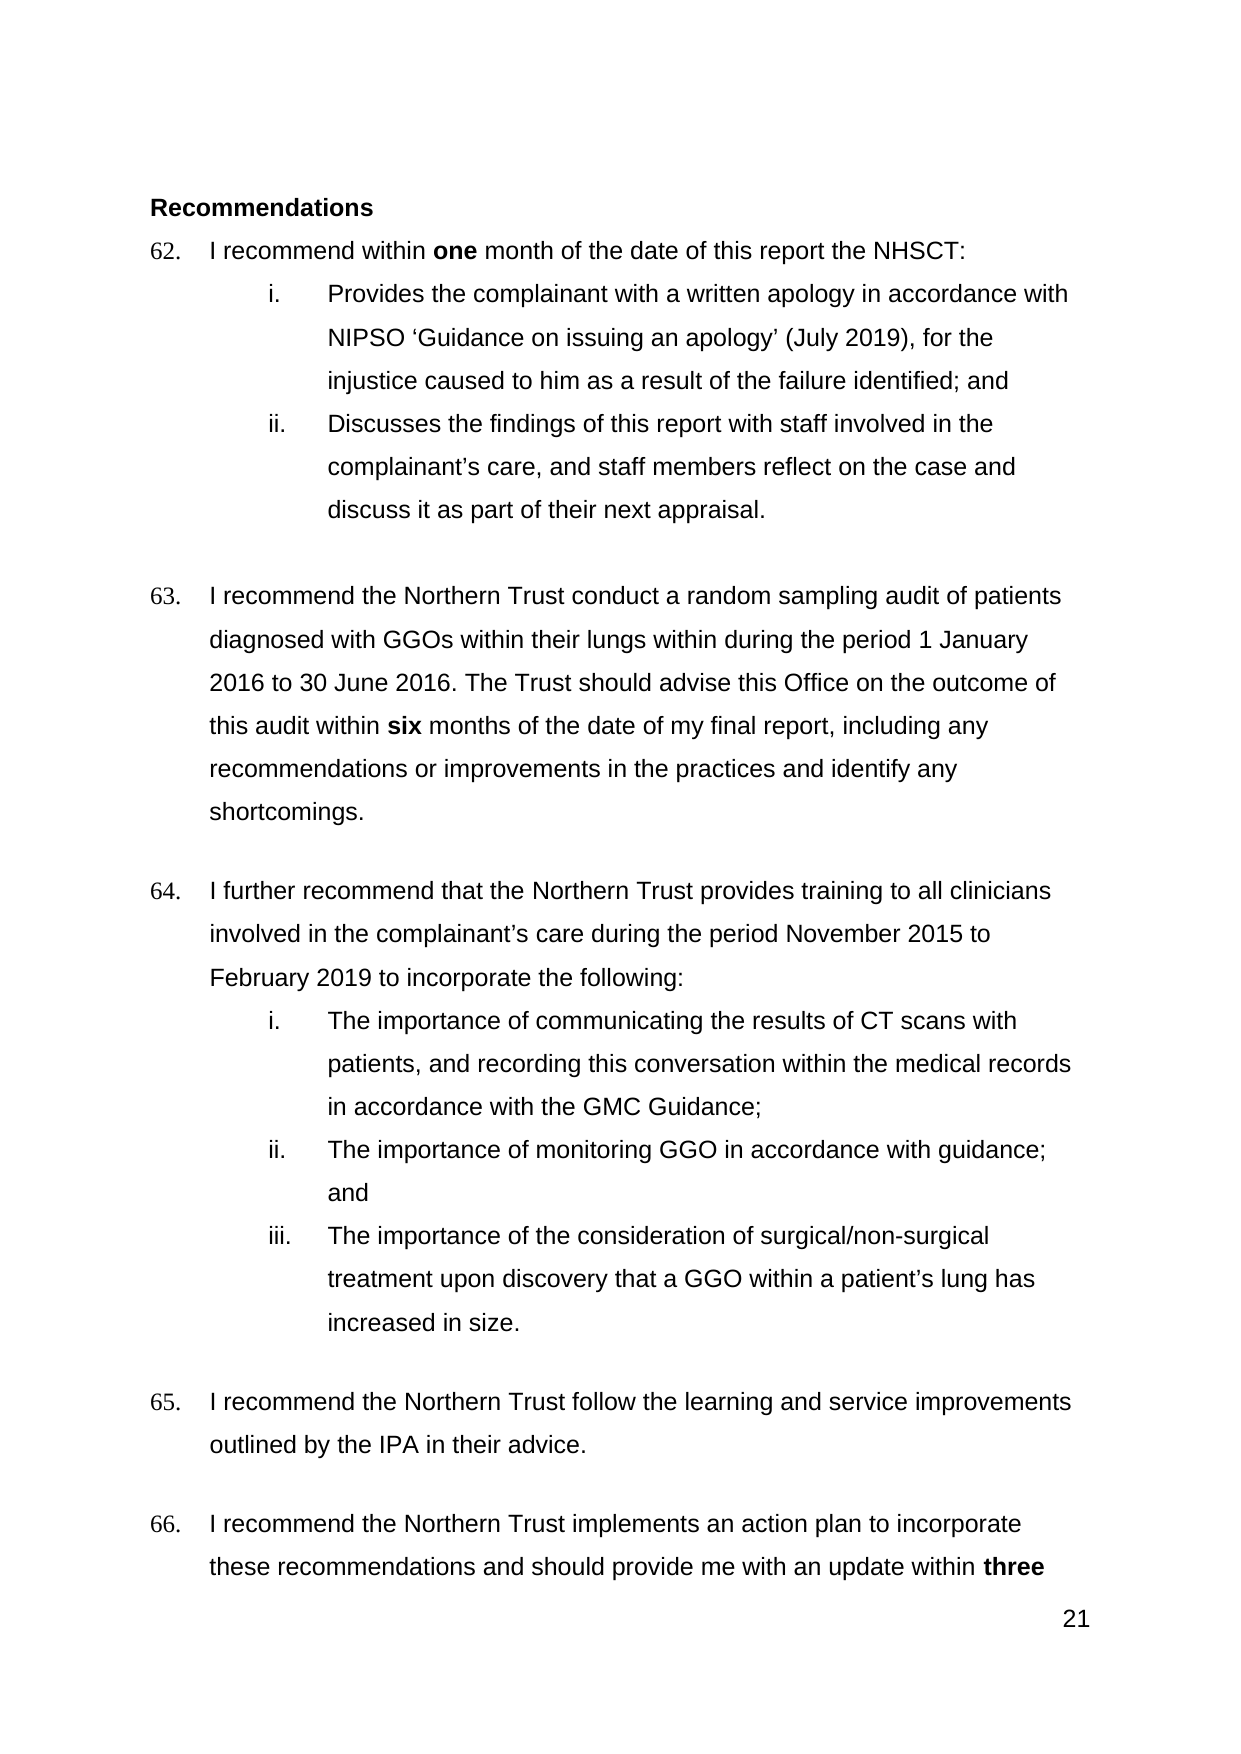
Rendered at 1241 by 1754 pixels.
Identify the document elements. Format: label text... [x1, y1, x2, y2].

list I recommend within one month of the date of this report the NHSCT: [150, 236, 1090, 265]
list I recommend the Northern Trust follow the learning and service improvements outlined by the IPA in their advice. [150, 1387, 1090, 1458]
list I recommend the Northern Trust implements an action plan to incorporate these recommendations and should provide me with an update within three [150, 1509, 1090, 1581]
list Provides the complainant with a written apology in accordance with NIPSO ‘Guidance on issuing an apology’ (July 2019), for the injustice caused to him as a result of the failure identified; and [268, 279, 1090, 394]
list I recommend the Northern Trust conduct a random sampling audit of patients diagnosed with GGOs within their lungs within during the period 1 January 2016 to 30 June 2016. The Trust should advise this Office on the outcome of this audit within six months of the date of my final report, including any recommendations or improvements in the practices and identify any shortcomings. [150, 581, 1090, 826]
list I further recommend that the Northern Trust provides training to all clinicians involved in the complainant’s care during the period November 2015 to February 2019 to incorporate the following: [150, 876, 1090, 991]
list The importance of communicating the results of CT scans with patients, and recording this conversation within the medical records in accordance with the GMC Guidance; [268, 1006, 1090, 1121]
text Recommendations [150, 193, 1090, 222]
list The importance of the consideration of surgical/non-surgical treatment upon discovery that a GGO within a patient’s lung has increased in size. [268, 1221, 1090, 1336]
list The importance of monitoring GGO in accordance with guidance; and [268, 1135, 1090, 1207]
list Discusses the findings of this report with staff involved in the complainant’s care, and staff members reflect on the case and discuss it as part of their next appraisal. [268, 409, 1090, 524]
